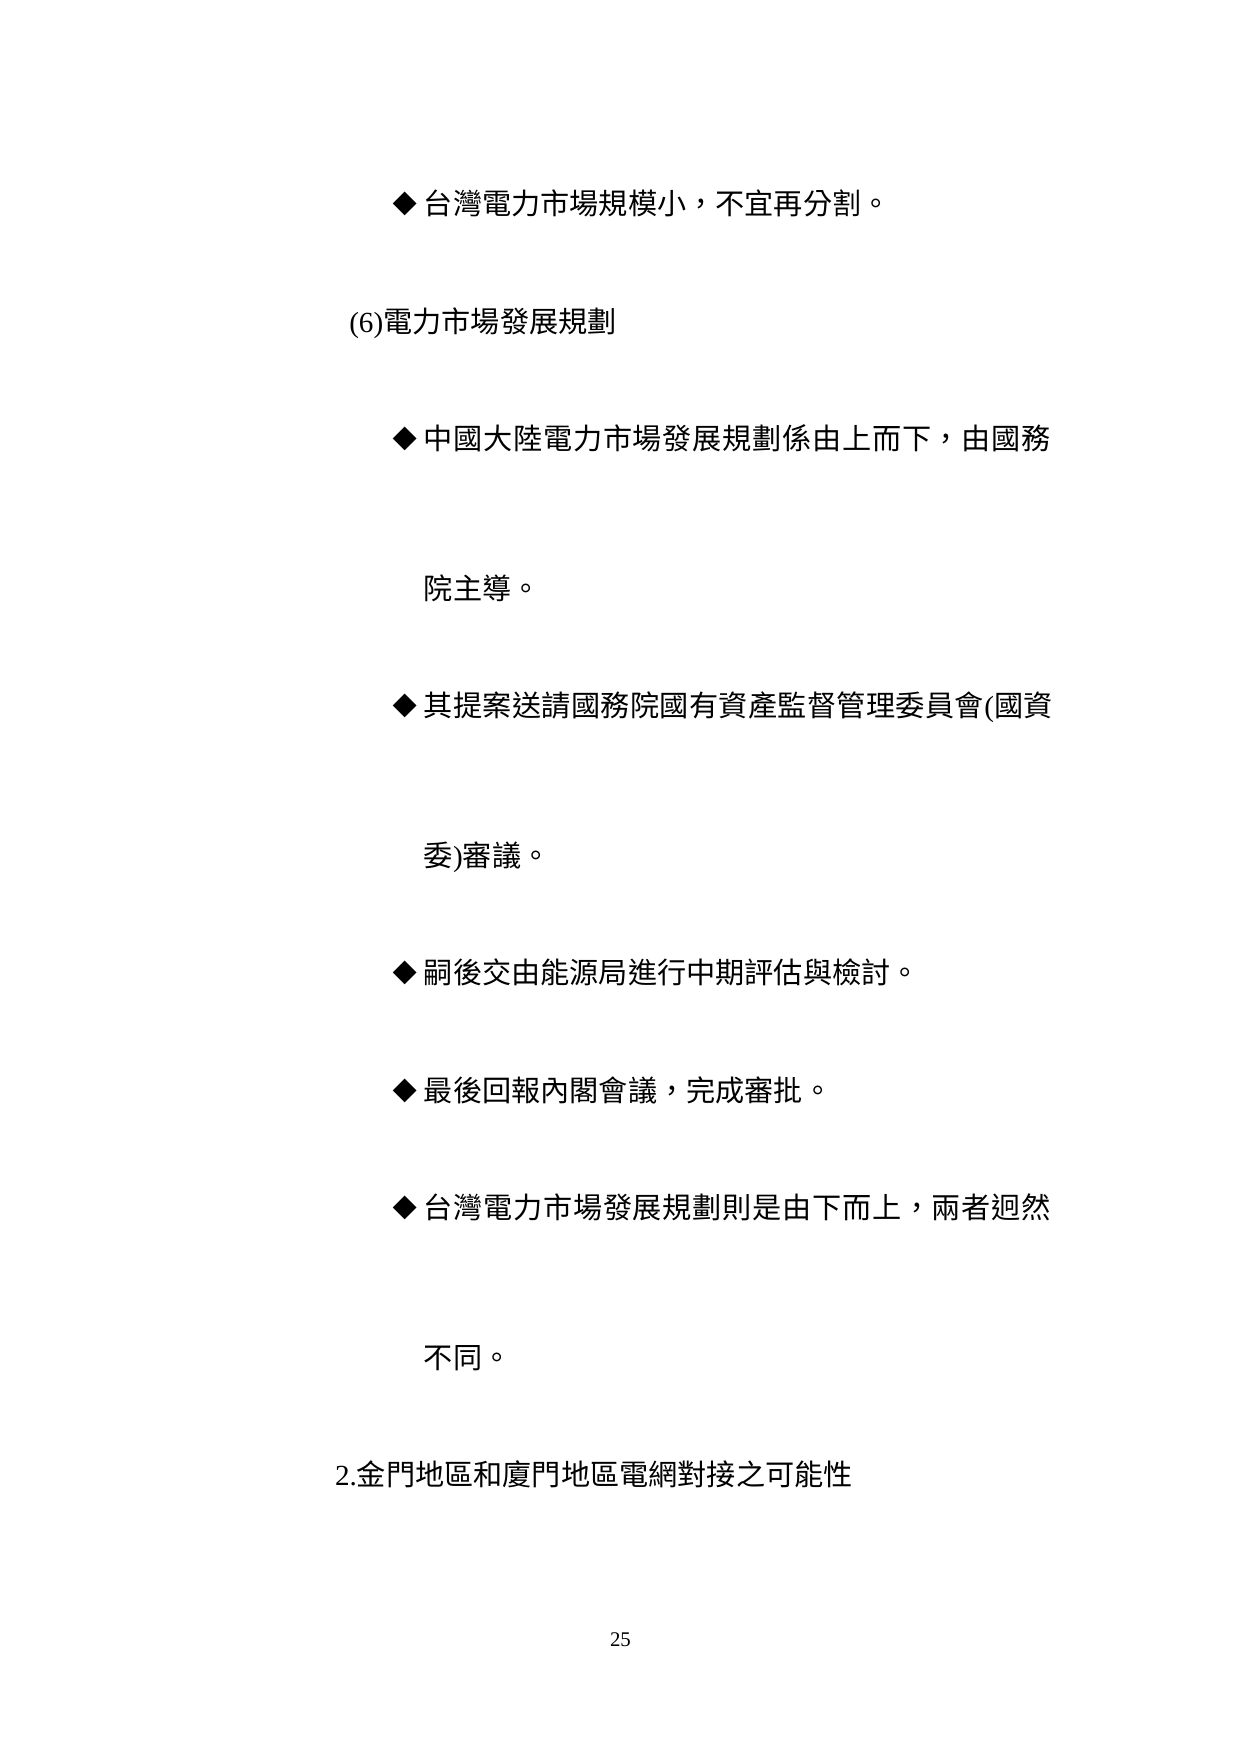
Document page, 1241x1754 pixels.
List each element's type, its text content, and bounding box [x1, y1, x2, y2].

list 台灣電力市場規模小，不宜再分割。 [390, 164, 1053, 239]
list 中國大陸電力市場發展規劃係由上而下，由國務院主導。 [390, 399, 1053, 624]
text 2.金門地區和廈門地區電網對接之可能性 [224, 1436, 1053, 1511]
list 台灣電力市場發展規劃則是由下而上，兩者迥然不同。 [390, 1168, 1053, 1393]
text (6)電力市場發展規劃 [237, 282, 1053, 357]
list 其提案送請國務院國有資產監督管理委員會(國資委)審議。 [390, 666, 1053, 891]
list 嗣後交由能源局進行中期評估與檢討。 [390, 934, 1053, 1009]
list 最後回報內閣會議，完成審批。 [390, 1051, 1053, 1126]
